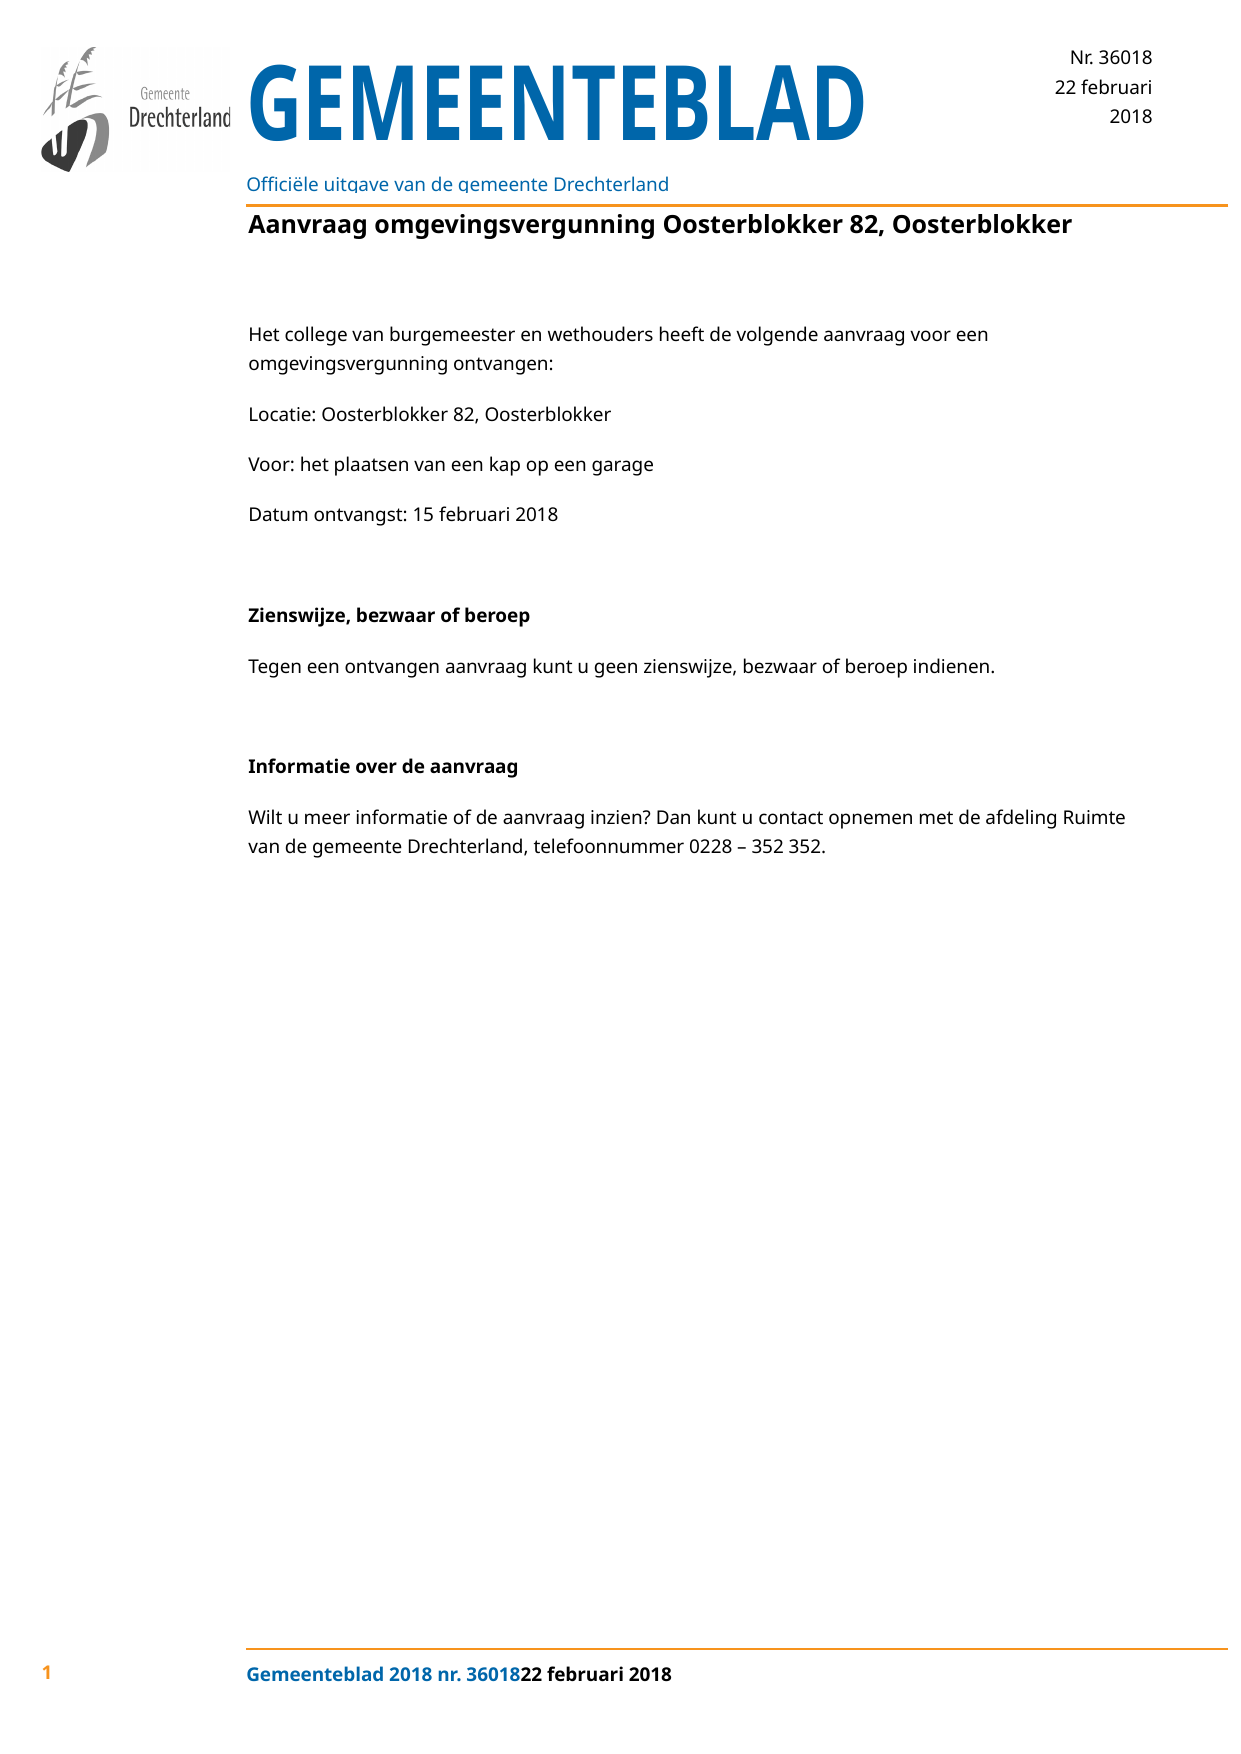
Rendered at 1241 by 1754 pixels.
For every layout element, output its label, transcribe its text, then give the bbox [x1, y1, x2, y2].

text Informatie over de aanvraag [248, 754, 1152, 779]
picture [41, 47, 231, 172]
text Wilt u meer informatie of de aanvraag inzien? Dan kunt u contact opnemen met de afdeling Ruimte van de gemeente Drechterland, telefoonnummer 0228 – 352 352. [248, 804, 1152, 859]
text Zienswijze, bezwaar of beroep [248, 602, 1152, 628]
text Aanvraag omgevingsvergunning Oosterblokker 82, Oosterblokker [248, 207, 1152, 241]
text Datum ontvangst: 15 februari 2018 [248, 502, 1152, 527]
text Voor: het plaatsen van een kap op een garage [248, 451, 1152, 477]
text Tegen een ontvangen aanvraag kunt u geen zienswijze, bezwaar of beroep indienen. [248, 653, 1152, 678]
text Locatie: Oosterblokker 82, Oosterblokker [248, 401, 1152, 426]
text Het college van burgemeester en wethouders heeft de volgende aanvraag voor een omgevingsvergunning ontvangen: [248, 321, 1152, 376]
